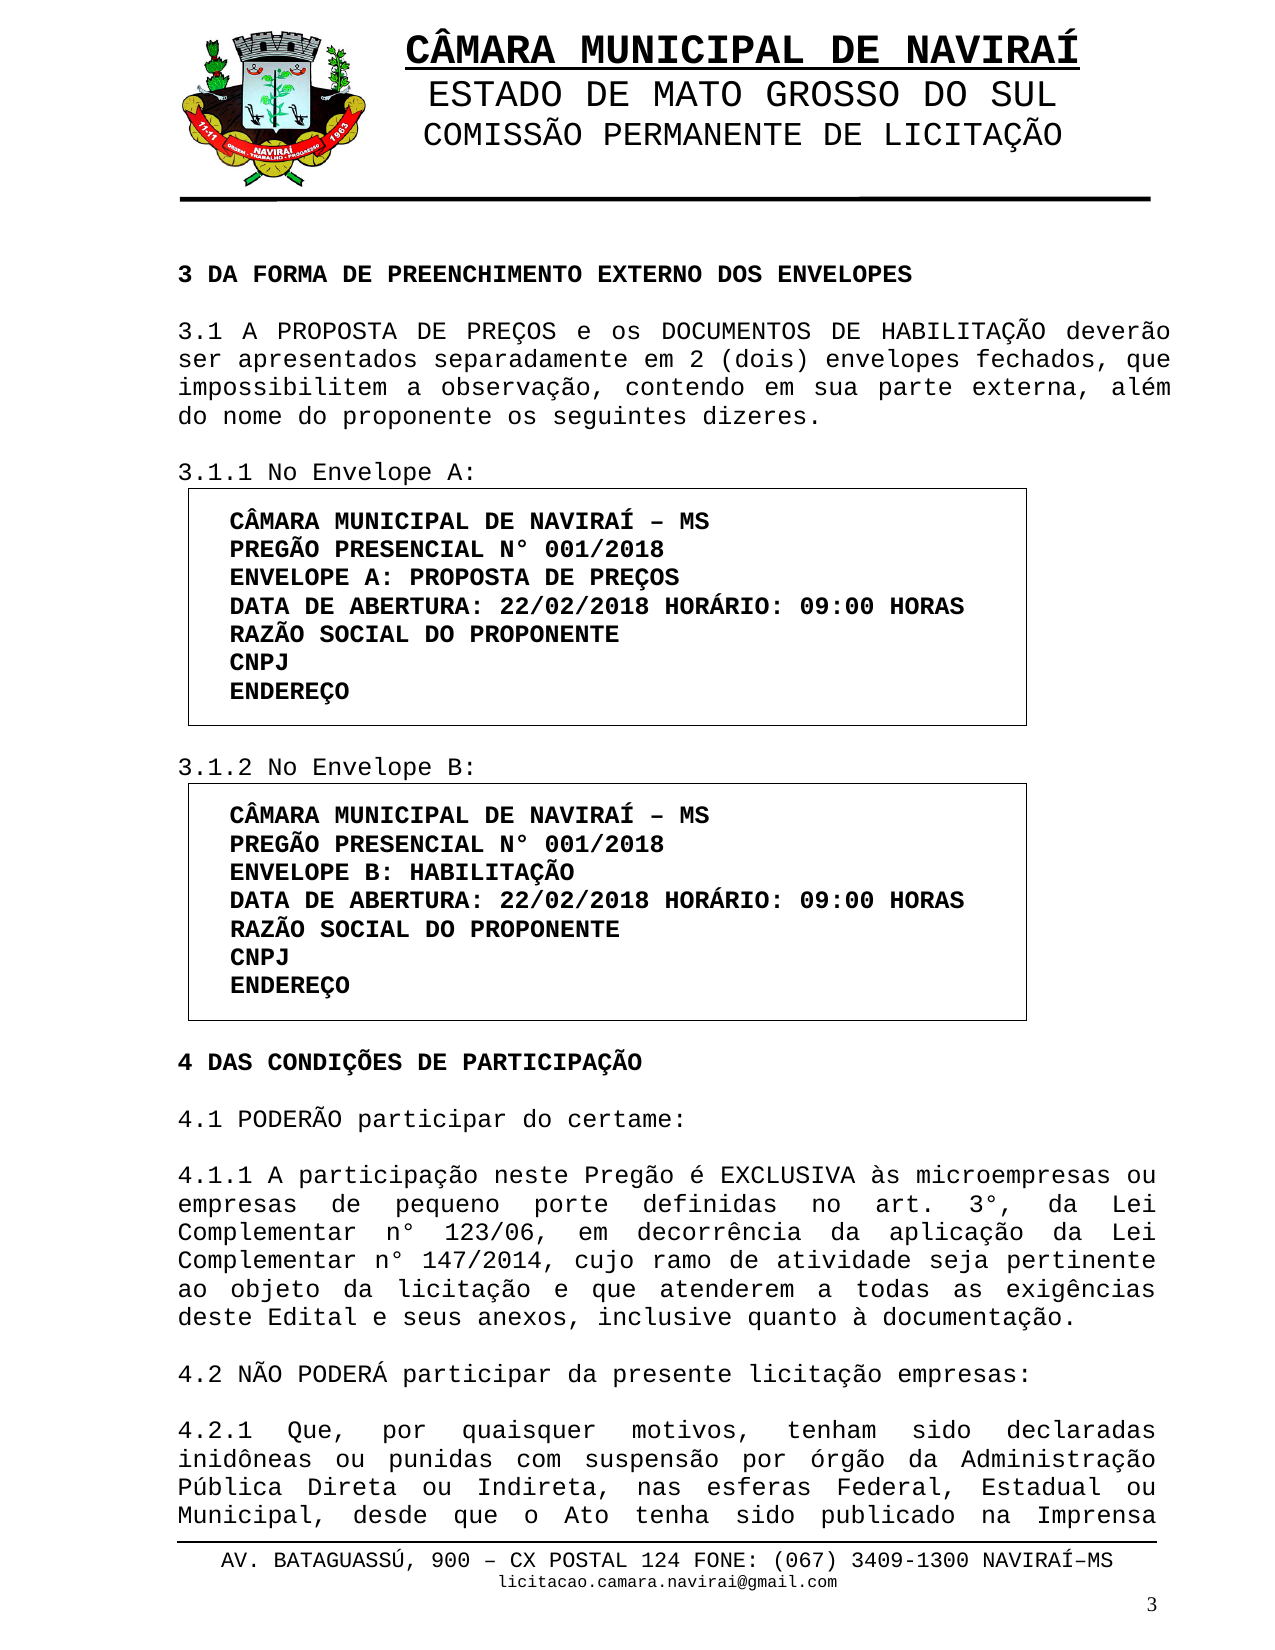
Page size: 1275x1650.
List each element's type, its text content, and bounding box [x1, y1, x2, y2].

text 3 DA FORMA DE PREENCHIMENTO EXTERNO DOS ENVELOPES [177, 262, 1172, 290]
text 4 DAS CONDIÇÕES DE PARTICIPAÇÃO [177, 1049, 1172, 1078]
table_header CÂMARA MUNICIPAL DE NAVIRAÍ – MS PREGÃO PRESENCIAL N° 001/2018 ENVELOPE A: PROPOSTA DE PREÇOS DATA DE ABERTURA: 22/02/2018 HORÁRIO: 09:00 HORAS RAZÃO SOCIAL DO PROPONENTE CNPJ ENDEREÇO [189, 489, 1026, 725]
text 3.1.1 No Envelope A: [177, 460, 1172, 488]
text 3.1 A PROPOSTA DE PREÇOS e os DOCUMENTOS DE HABILITAÇÃO deverão ser apresentados separadamente em 2 (dois) envelopes fechados, que impossibilitem a observação, contendo em sua parte externa, além do nome do proponente os seguintes dizeres. [177, 318, 1172, 432]
table_header CÂMARA MUNICIPAL DE NAVIRAÍ – MS PREGÃO PRESENCIAL N° 001/2018 ENVELOPE B: HABILITAÇÃO DATA DE ABERTURA: 22/02/2018 HORÁRIO: 09:00 HORAS RAZÃO SOCIAL DO PROPONENTE CNPJ ENDEREÇO [189, 784, 1026, 1020]
text 4.1.1 A participação neste Pregão é EXCLUSIVA às microempresas ou empresas de pequeno porte definidas no art. 3°, da Lei Complementar n° 123/06, em decorrência da aplicação da Lei Complementar n° 147/2014, cujo ramo de atividade seja pertinente ao objeto da licitação e que atenderem a todas as exigências deste Edital e seus anexos, inclusive quanto à documentação. [177, 1163, 1157, 1333]
text 4.2.1 Que, por quaisquer motivos, tenham sido declaradas inidôneas ou punidas com suspensão por órgão da Administração Pública Direta ou Indireta, nas esferas Federal, Estadual ou Municipal, desde que o Ato tenha sido publicado na Imprensa [177, 1418, 1157, 1531]
text 3.1.2 No Envelope B: [177, 755, 1172, 783]
text 4.1 PODERÃO participar do certame: [177, 1106, 1157, 1134]
text 4.2 NÃO PODERÁ participar da presente licitação empresas: [177, 1361, 1157, 1389]
